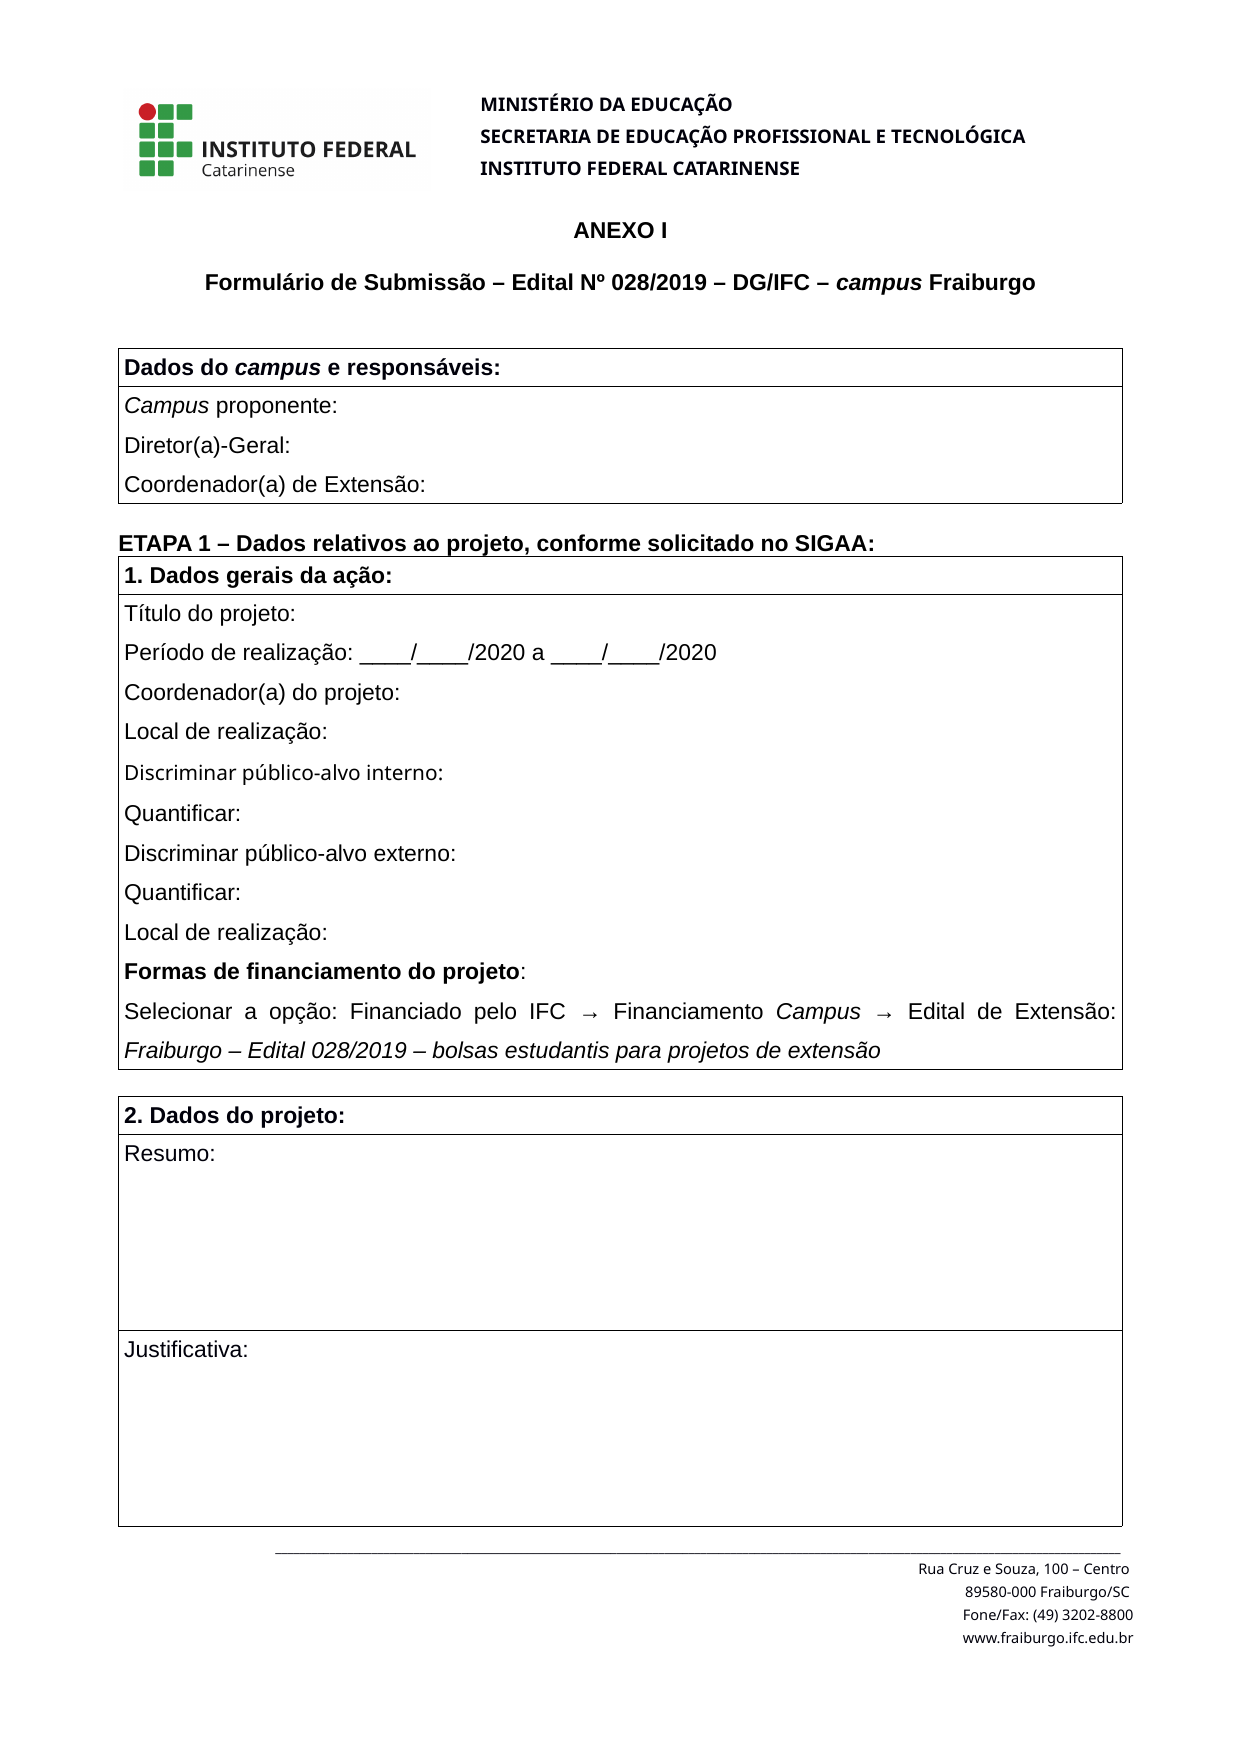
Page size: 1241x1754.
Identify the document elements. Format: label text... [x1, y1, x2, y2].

list ETAPA 1 – Dados relativos ao projeto, conforme solicitado no SIGAA: [118, 529, 1122, 556]
table_header Dados do campus e responsáveis: [119, 349, 1122, 386]
list Formulário de Submissão – Edital Nº 028/2019 – DG/IFC – campus Fraiburgo [118, 269, 1122, 296]
picture [123, 88, 431, 191]
table_header 1. Dados gerais da ação: [119, 557, 1122, 594]
table_cell Justificativa: [119, 1331, 1122, 1526]
table_header 2. Dados do projeto: [119, 1097, 1122, 1134]
table_cell Campus proponente: Diretor(a)-Geral: Coordenador(a) de Extensão: [119, 387, 1122, 503]
table_cell Resumo: [119, 1135, 1122, 1330]
table_cell Título do projeto: Período de realização: ____/____/2020 a ____/____/2020 Coordenador(a) do projeto: Local de realização: Discriminar público-alvo interno: Quantificar: Discriminar público-alvo externo: Quantificar: Local de realização: Formas de financiamento do projeto: Selecionar a opção: Financiado pelo IFC → Financiamento Campus → Edital de Extensão: Fraiburgo – Edital 028/2019 – bolsas estudantis para projetos de extensão [119, 595, 1122, 1069]
list ANEXO I [118, 217, 1122, 243]
